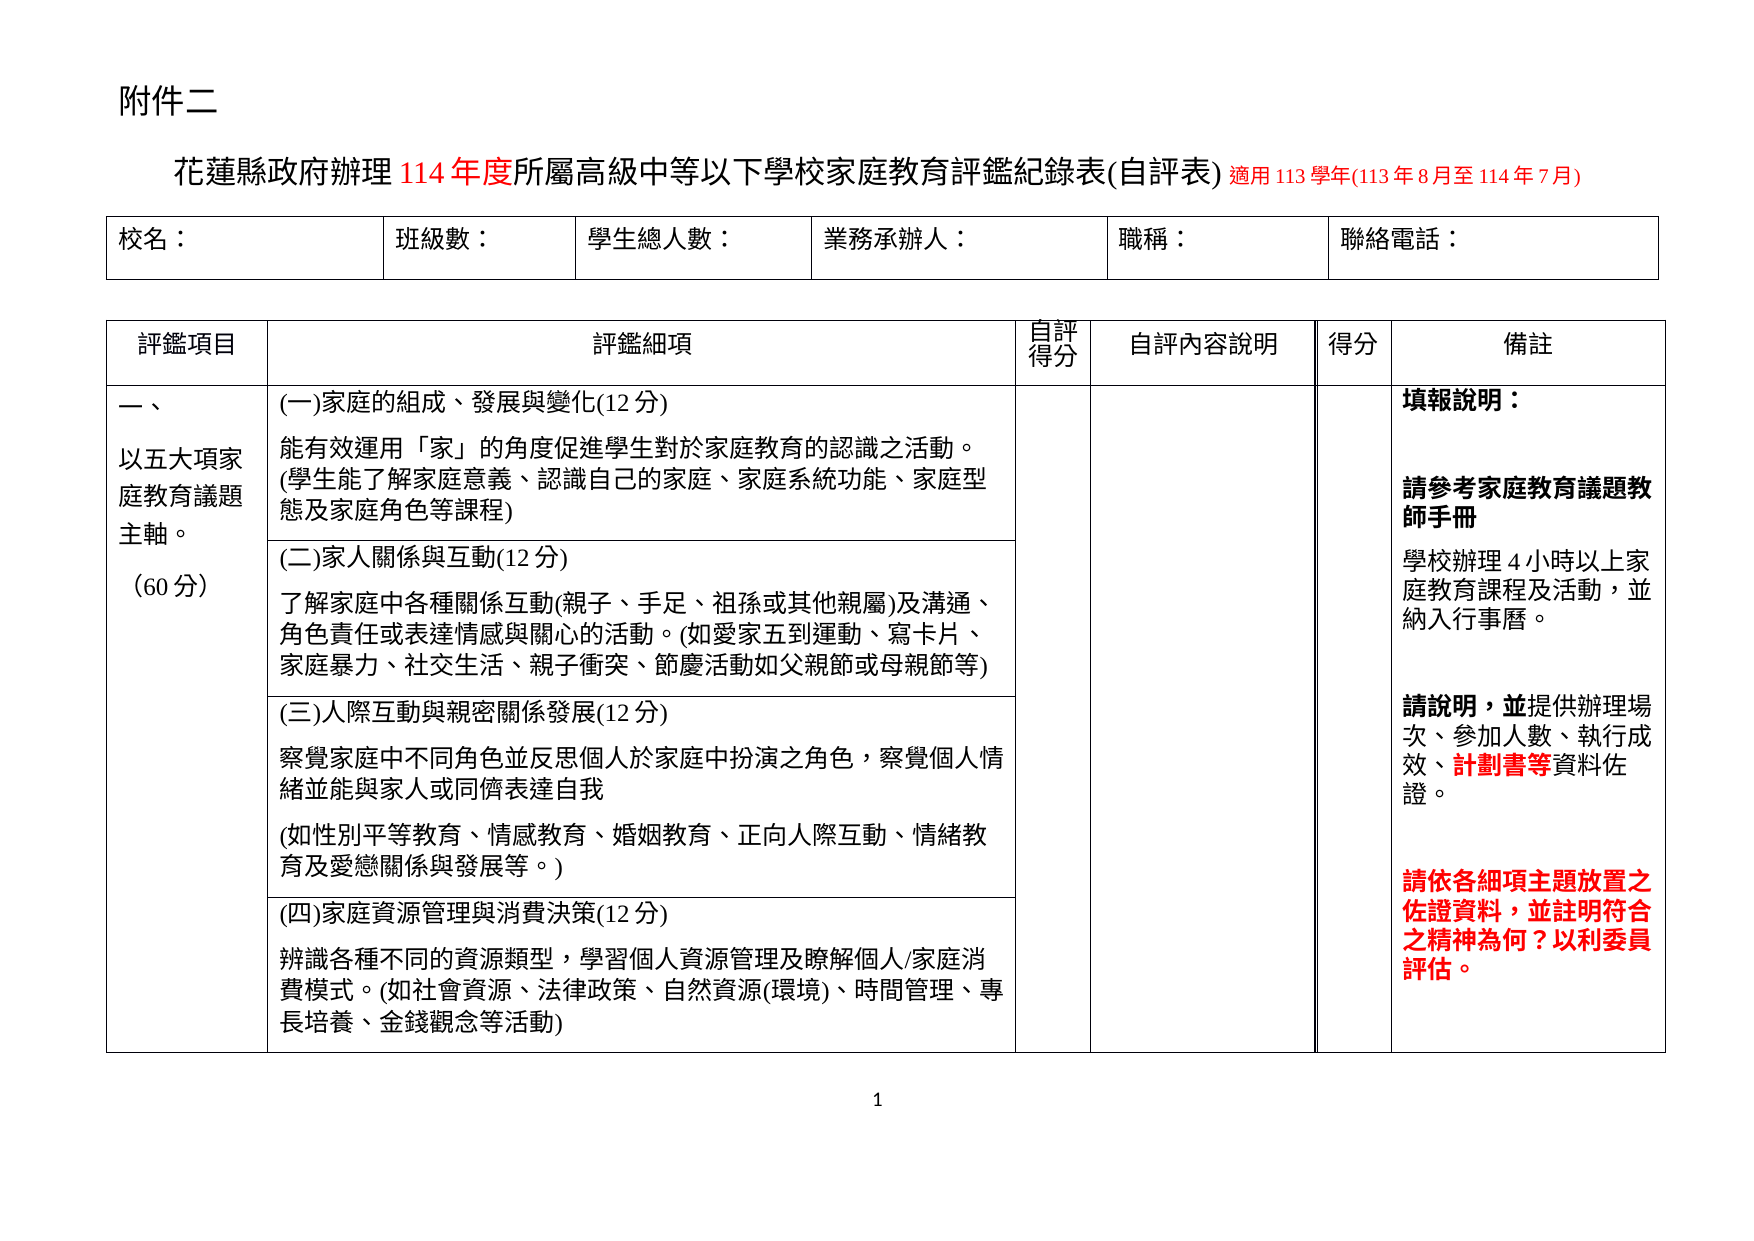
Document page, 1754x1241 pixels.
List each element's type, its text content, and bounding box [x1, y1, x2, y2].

table_header 自評內容說明 [1091, 321, 1314, 385]
table_header 職稱： [1108, 217, 1328, 279]
table_cell [1091, 386, 1314, 1052]
table_header 聯絡電話： [1329, 217, 1658, 279]
table_header 備註 [1392, 321, 1665, 385]
table_header 校名： [107, 217, 383, 279]
table_header 評鑑項目 [107, 321, 267, 385]
table_header 學生總人數： [576, 217, 811, 279]
table_cell [1318, 386, 1391, 1052]
text 附件二 [118, 75, 1636, 123]
table_header 業務承辦人： [812, 217, 1107, 279]
table_cell 填報說明： 請參考家庭教育議題教師手冊 學校辦理4小時以上家庭教育課程及活動，並納入行事曆。 請說明，並提供辦理場次、參加人數、執行成效、計劃書等資料佐證。 請依各細項主題放置之佐證資料，並註明符合之精神為何？以利委員評估。 分項計算 評分標準 1場次6分 2場次8分 3場次以上10分 [1392, 386, 1665, 1052]
table_cell (一)家庭的組成、發展與變化(12分) 能有效運用「家」的角度促進學生對於家庭教育的認識之活動。(學生能了解家庭意義、認識自己的家庭、家庭系統功能、家庭型態及家庭角色等課程) [268, 386, 1015, 540]
table_header 班級數： [384, 217, 575, 279]
table_cell (二)家人關係與互動(12分) 了解家庭中各種關係互動(親子、手足、祖孫或其他親屬)及溝通、角色責任或表達情感與關心的活動。(如愛家五到運動、寫卡片、家庭暴力、社交生活、親子衝突、節慶活動如父親節或母親節等) [268, 541, 1015, 696]
table_header 自評得分 [1016, 321, 1090, 385]
table_cell (四)家庭資源管理與消費決策(12分) 辨識各種不同的資源類型，學習個人資源管理及瞭解個人/家庭消費模式。(如社會資源、法律政策、自然資源(環境)、時間管理、專長培養、金錢觀念等活動) [268, 898, 1015, 1052]
table_cell [1016, 386, 1090, 1052]
table_header 得分 [1318, 321, 1391, 385]
text 花蓮縣政府辦理114年度所屬高級中等以下學校家庭教育評鑑紀錄表(自評表) 適用113學年(113年8月至114年7月) [118, 147, 1636, 193]
table_cell 一、 以五大項家庭教育議題主軸。 （60分） [107, 386, 267, 1052]
table_header 評鑑細項 [268, 321, 1015, 385]
table_cell (三)人際互動與親密關係發展(12分) 察覺家庭中不同角色並反思個人於家庭中扮演之角色，察覺個人情緒並能與家人或同儕表達自我 (如性別平等教育、情感教育、婚姻教育、正向人際互動、情緒教育及愛戀關係與發展等。) [268, 697, 1015, 897]
